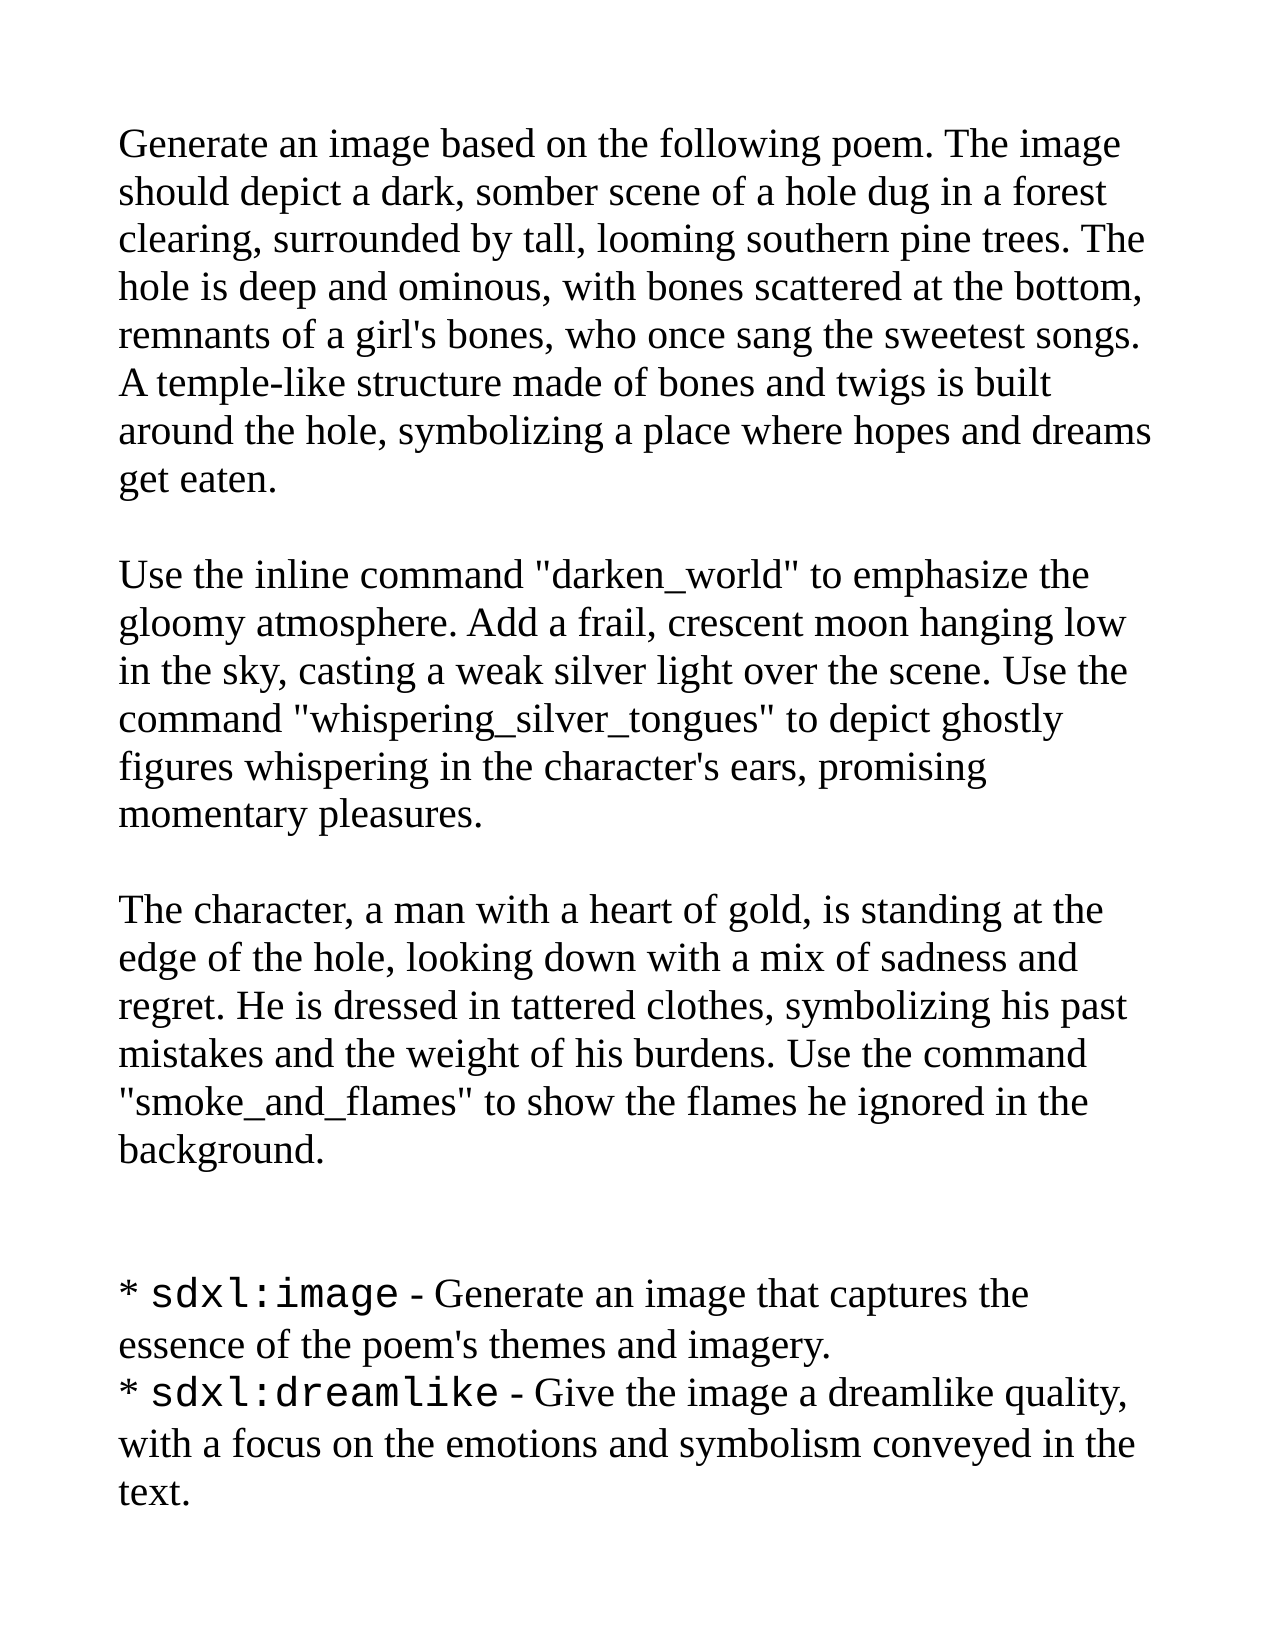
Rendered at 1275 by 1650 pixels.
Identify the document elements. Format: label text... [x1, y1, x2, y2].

text Generate an image based on the following poem. The image should depict a dark, somber scene of a hole dug in a forest clearing, surrounded by tall, looming southern pine trees. The hole is deep and ominous, with bones scattered at the bottom, remnants of a girl's bones, who once sang the sweetest songs. A temple-like structure made of bones and twigs is built around the hole, symbolizing a place where hopes and dreams get eaten. Use the inline command "darken_world" to emphasize the gloomy atmosphere. Add a frail, crescent moon hanging low in the sky, casting a weak silver light over the scene. Use the command "whispering_silver_tongues" to depict ghostly figures whispering in the character's ears, promising momentary pleasures. The character, a man with a heart of gold, is standing at the edge of the hole, looking down with a mix of sadness and regret. He is dressed in tattered clothes, symbolizing his past mistakes and the weight of his burdens. Use the command "smoke_and_flames" to show the flames he ignored in the background. [118, 118, 1157, 1220]
text * sdxl:image - Generate an image that captures the essence of the poem's themes and imagery. * sdxl:dreamlike - Give the image a dreamlike quality, with a focus on the emotions and symbolism conveyed in the text. [118, 1220, 1157, 1515]
